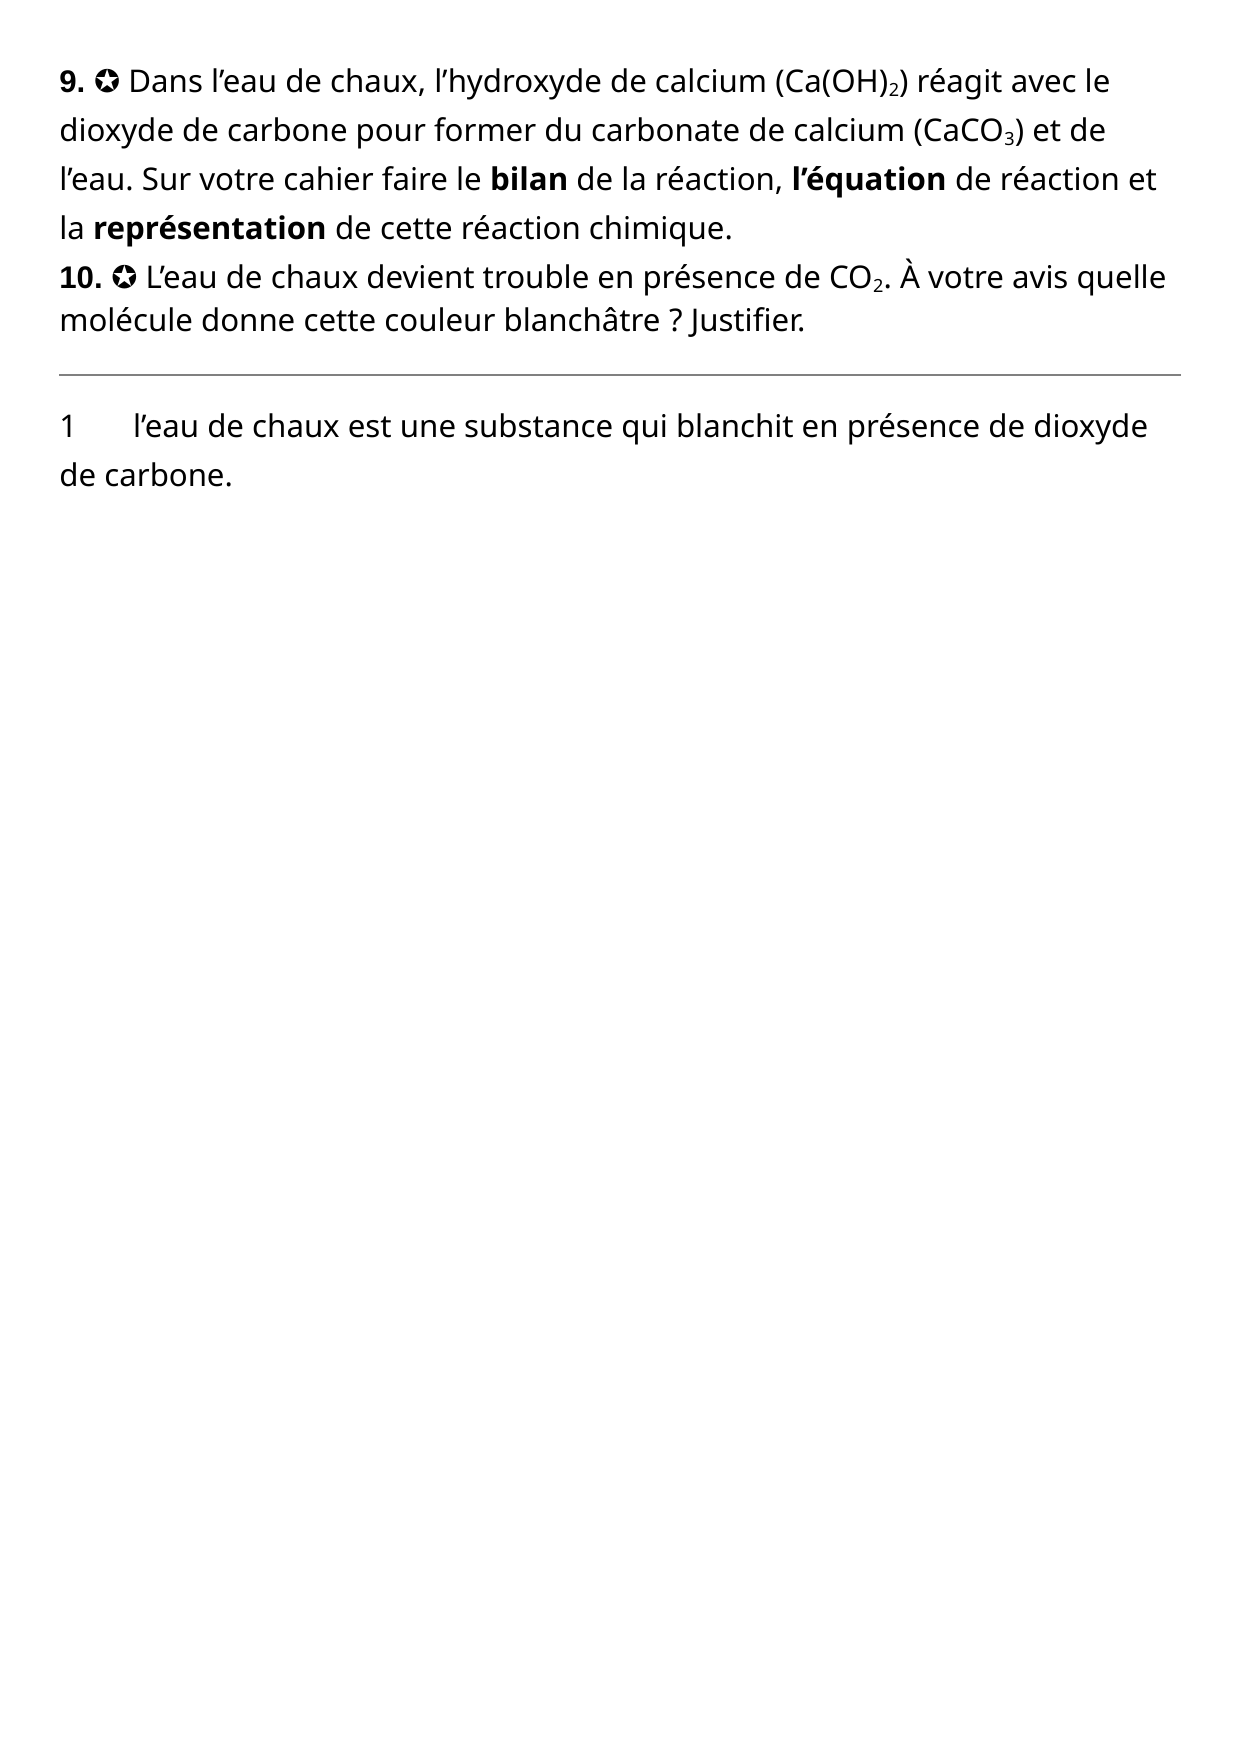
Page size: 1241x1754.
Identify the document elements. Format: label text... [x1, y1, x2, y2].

text 1 l’eau de chaux est une substance qui blanchit en présence de dioxyde de carbone. [59, 404, 1181, 496]
list ✪ Dans l’eau de chaux, l’hydroxyde de calcium (Ca(OH)2) réagit avec le dioxyde de carbone pour former du carbonate de calcium (CaCO3) et de l’eau. Sur votre cahier faire le bilan de la réaction, l’équation de réaction et la représentation de cette réaction chimique. [59, 59, 1181, 248]
list ✪ L’eau de chaux devient trouble en présence de CO2. À votre avis quelle molécule donne cette couleur blanchâtre ? Justifier. [59, 255, 1181, 340]
